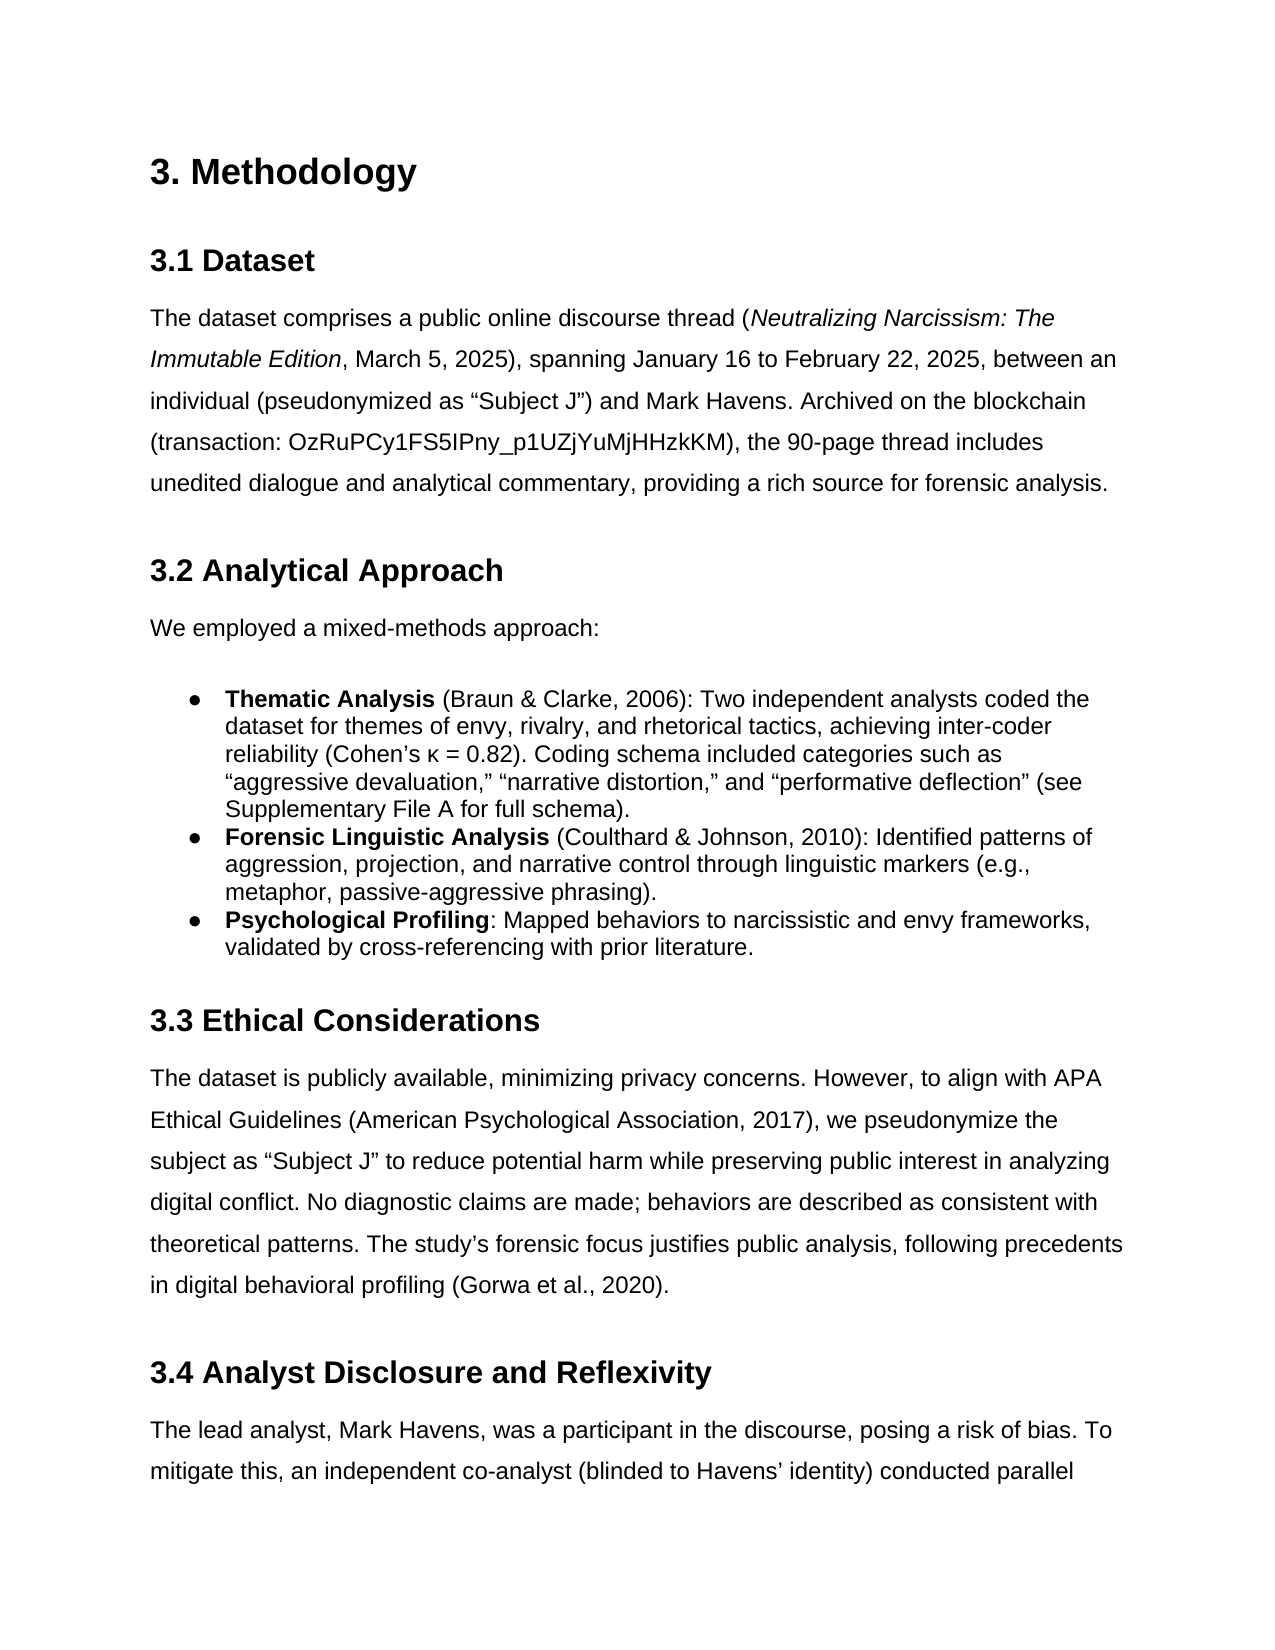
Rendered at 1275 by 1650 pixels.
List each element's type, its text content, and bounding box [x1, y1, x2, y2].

text 3.3 Ethical Considerations [150, 1002, 1125, 1038]
text 3.1 Dataset [150, 242, 1125, 278]
list Psychological Profiling: Mapped behaviors to narcissistic and envy frameworks, validated by cross-referencing with prior literature. [187, 906, 1125, 961]
text The lead analyst, Mark Havens, was a participant in the discourse, posing a risk of bias. To mitigate this, an independent co-analyst (blinded to Havens’ identity) conducted parallel [150, 1416, 1125, 1485]
list Thematic Analysis (Braun & Clarke, 2006): Two independent analysts coded the dataset for themes of envy, rivalry, and rhetorical tactics, achieving inter-coder reliability (Cohen’s κ = 0.82). Coding schema included categories such as “aggressive devaluation,” “narrative distortion,” and “performative deflection” (see Supplementary File A for full schema). [187, 685, 1125, 823]
text The dataset is publicly available, minimizing privacy concerns. However, to align with APA Ethical Guidelines (American Psychological Association, 2017), we pseudonymize the subject as “Subject J” to reduce potential harm while preserving public interest in analyzing digital conflict. No diagnostic claims are made; behaviors are described as consistent with theoretical patterns. The study’s forensic focus justifies public analysis, following precedents in digital behavioral profiling (Gorwa et al., 2020). [150, 1064, 1125, 1299]
list Forensic Linguistic Analysis (Coulthard & Johnson, 2010): Identified patterns of aggression, projection, and narrative control through linguistic markers (e.g., metaphor, passive-aggressive phrasing). [187, 823, 1125, 906]
text We employed a mixed-methods approach: [150, 614, 1125, 642]
text The dataset comprises a public online discourse thread (Neutralizing Narcissism: The Immutable Edition, March 5, 2025), spanning January 16 to February 22, 2025, between an individual (pseudonymized as “Subject J”) and Mark Havens. Archived on the blockchain (transaction: OzRuPCy1FS5IPny_p1UZjYuMjHHzkKM), the 90-page thread includes unedited dialogue and analytical commentary, providing a rich source for forensic analysis. [150, 304, 1125, 497]
text 3.2 Analytical Approach [150, 552, 1125, 588]
text 3. Methodology [150, 150, 1125, 192]
text 3.4 Analyst Disclosure and Reflexivity [150, 1354, 1125, 1390]
